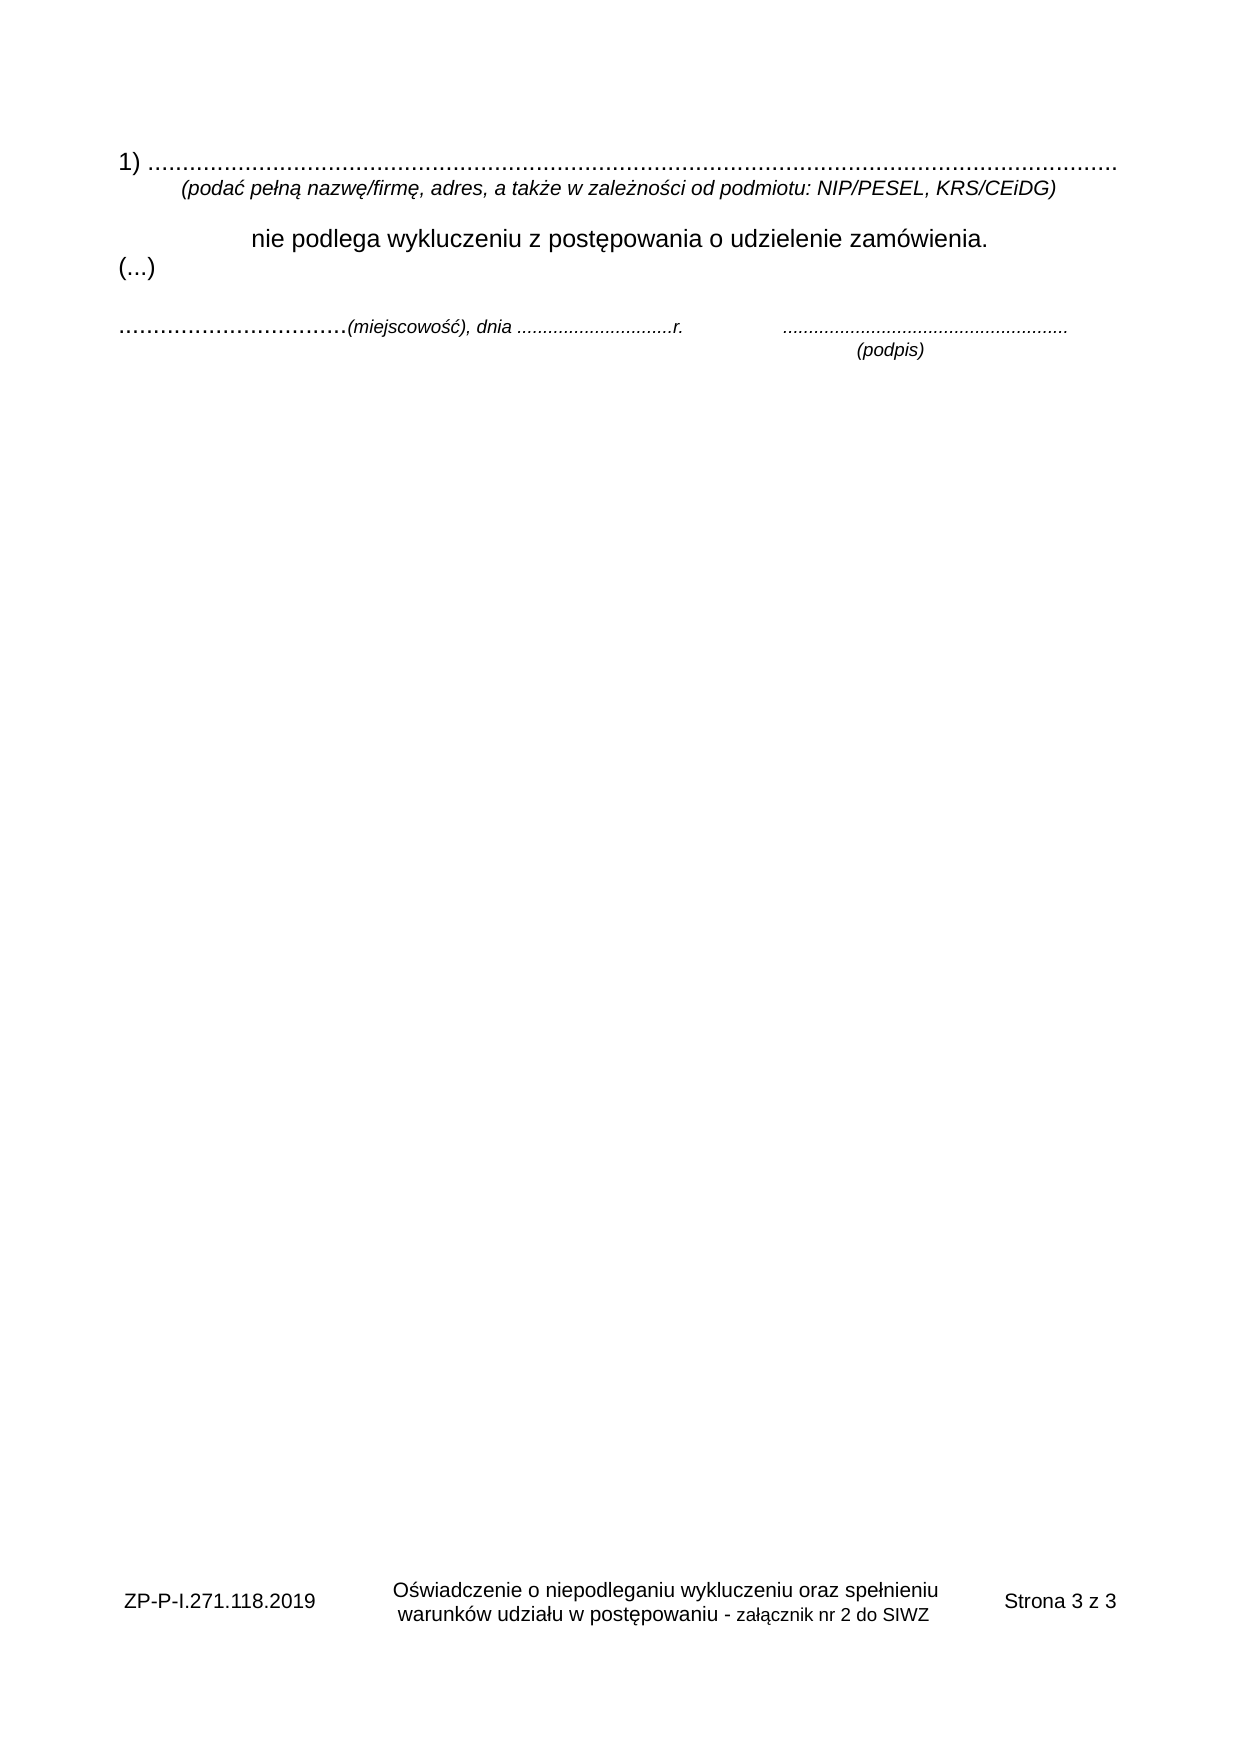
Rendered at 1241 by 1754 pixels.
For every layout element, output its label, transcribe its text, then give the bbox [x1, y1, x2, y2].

text 1) ............................................................................................................................................ [118, 147, 1122, 176]
text (podać pełną nazwę/firmę, adres, a także w zależności od podmiotu: NIP/PESEL, KRS/CEiDG) [118, 176, 1122, 199]
text nie podlega wykluczeniu z postępowania o udzielenie zamówienia. [118, 223, 1122, 252]
text (...) [118, 252, 1122, 281]
text (podpis) [118, 338, 1122, 360]
text .................................(miejscowość), dnia ..............................r. ....................................................... [118, 310, 1122, 338]
